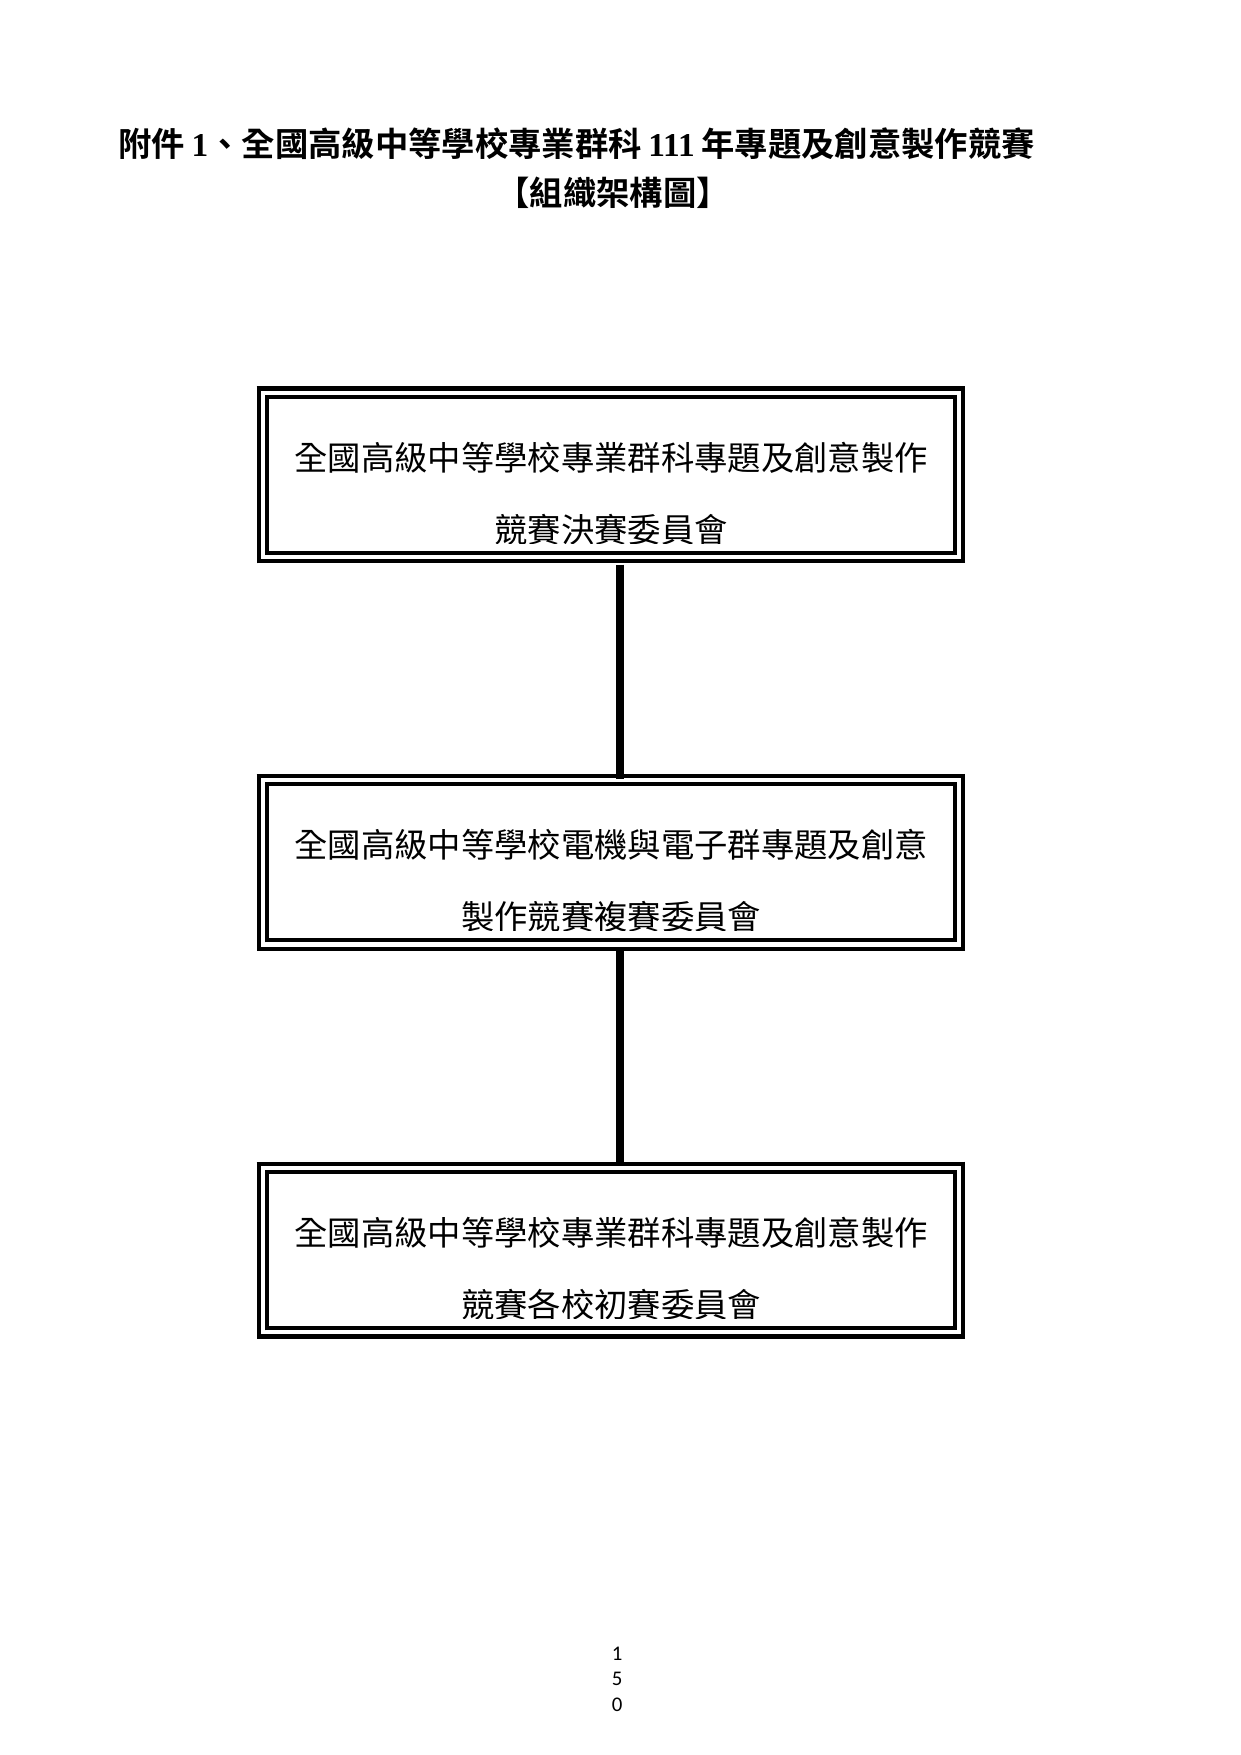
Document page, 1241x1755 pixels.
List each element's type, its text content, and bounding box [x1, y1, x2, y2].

text 全國高級中等學校專業群科專題及創意製作競賽各校初賽委員會 [284, 1207, 938, 1319]
text 全國高級中等學校專業群科專題及創意製作競賽決賽委員會 [284, 431, 938, 543]
text 【組織架構圖】 [118, 166, 1107, 214]
text 附件1、全國高級中等學校專業群科111年專題及創意製作競賽 [118, 118, 1172, 166]
text 全國高級中等學校電機與電子群專題及創意製作競賽複賽委員會 [284, 819, 938, 931]
